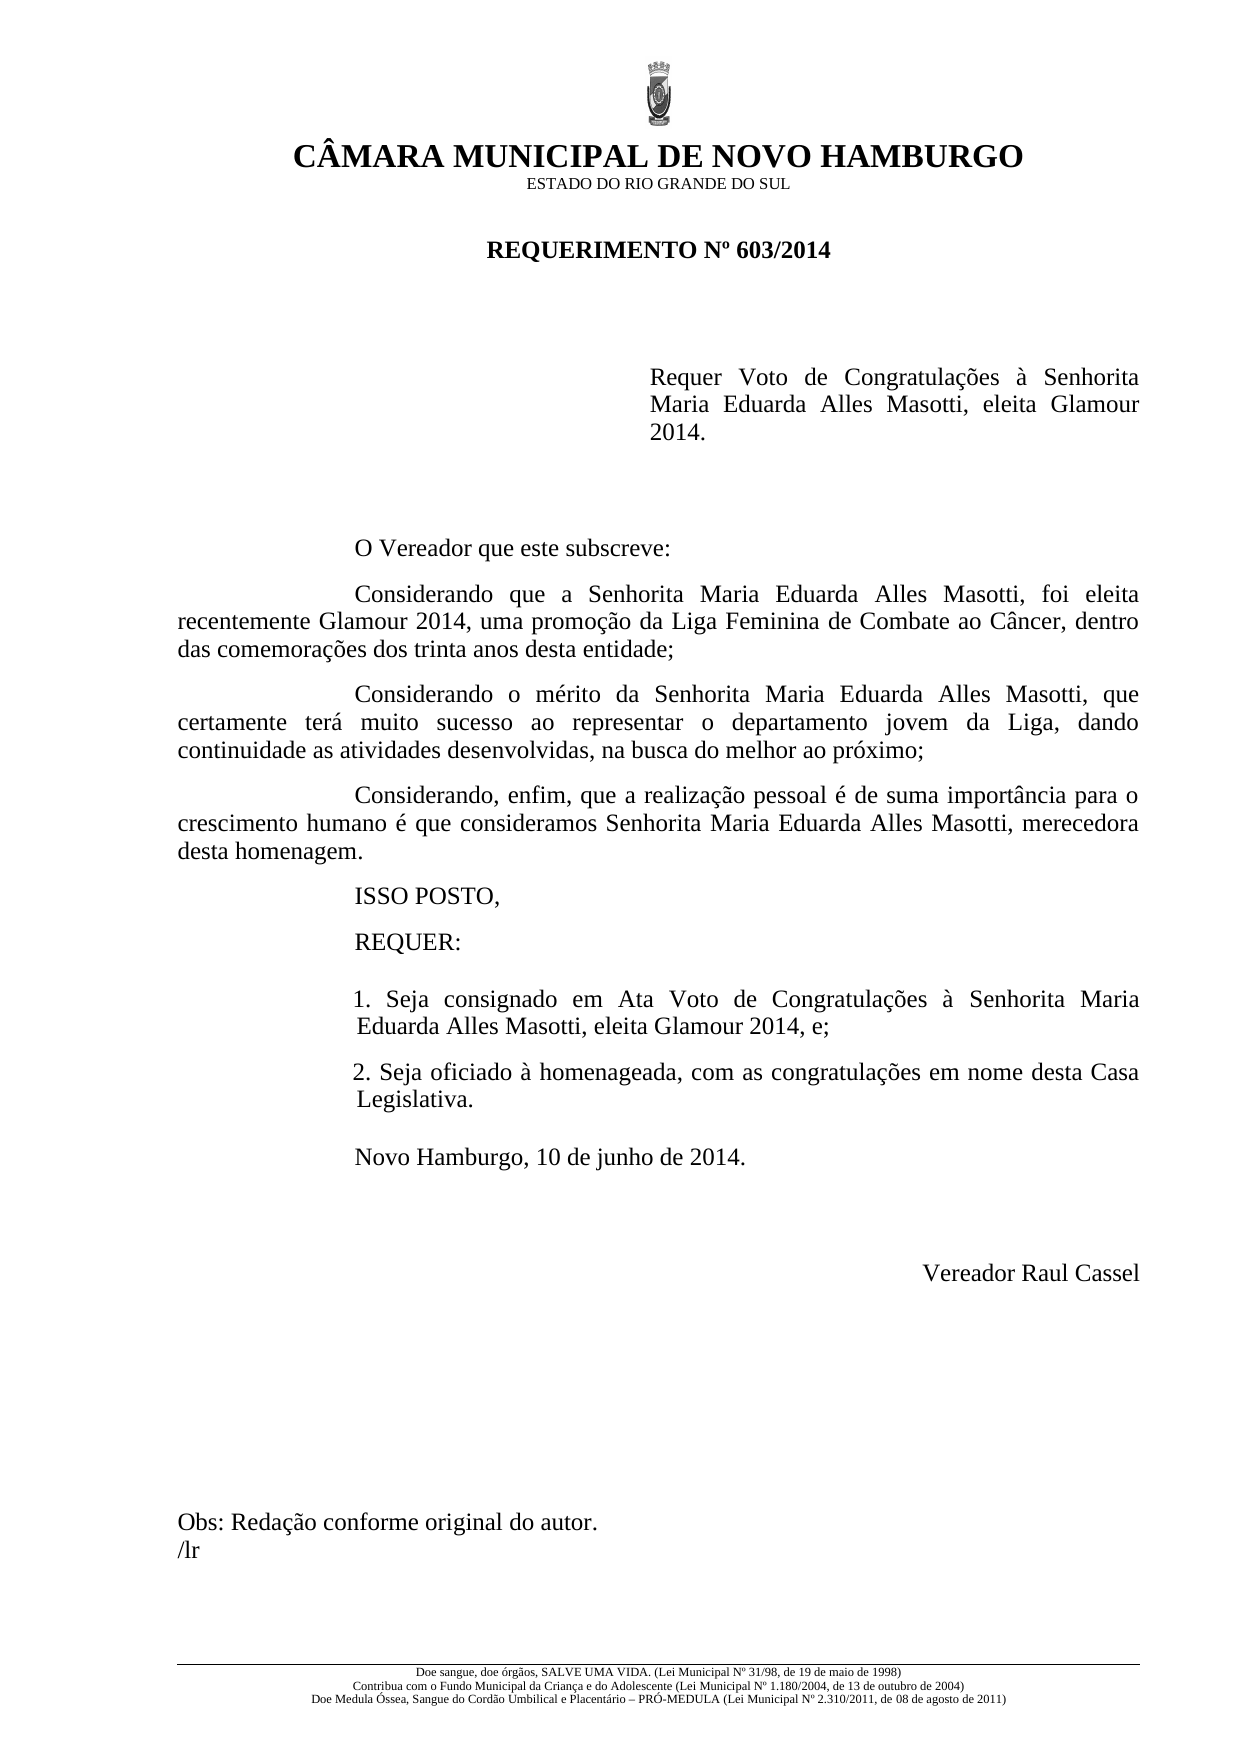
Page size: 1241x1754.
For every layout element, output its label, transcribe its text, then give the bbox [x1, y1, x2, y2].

text Considerando o mérito da Senhorita Maria Eduarda Alles Masotti, que certamente terá muito sucesso ao representar o departamento jovem da Liga, dando continuidade as atividades desenvolvidas, na busca do melhor ao próximo; [177, 681, 1140, 764]
text REQUER: [177, 928, 1140, 955]
text Requer Voto de Congratulações à Senhorita Maria Eduarda Alles Masotti, eleita Glamour 2014. [649, 363, 1140, 446]
text Considerando que a Senhorita Maria Eduarda Alles Masotti, foi eleita recentemente Glamour 2014, uma promoção da Liga Feminina de Combate ao Câncer, dentro das comemorações dos trinta anos desta entidade; [177, 580, 1140, 663]
text /lr [177, 1536, 1140, 1564]
text 1. Seja consignado em Ata Voto de Congratulações à Senhorita Maria Eduarda Alles Masotti, eleita Glamour 2014, e; [352, 985, 1140, 1040]
text Obs: Redação conforme original do autor. [177, 1508, 1140, 1536]
text Novo Hamburgo, 10 de junho de 2014. [177, 1143, 1140, 1171]
text Considerando, enfim, que a realização pessoal é de suma importância para o crescimento humano é que consideramos Senhorita Maria Eduarda Alles Masotti, merecedora desta homenagem. [177, 781, 1140, 864]
text ISSO POSTO, [177, 882, 1140, 910]
text 2. Seja oficiado à homenageada, com as congratulações em nome desta Casa Legislativa. [352, 1058, 1140, 1113]
text O Vereador que este subscreve: [177, 534, 1140, 562]
text Vereador Raul Cassel [177, 1259, 1140, 1287]
title REQUERIMENTO Nº 603/2014 [177, 236, 1140, 264]
